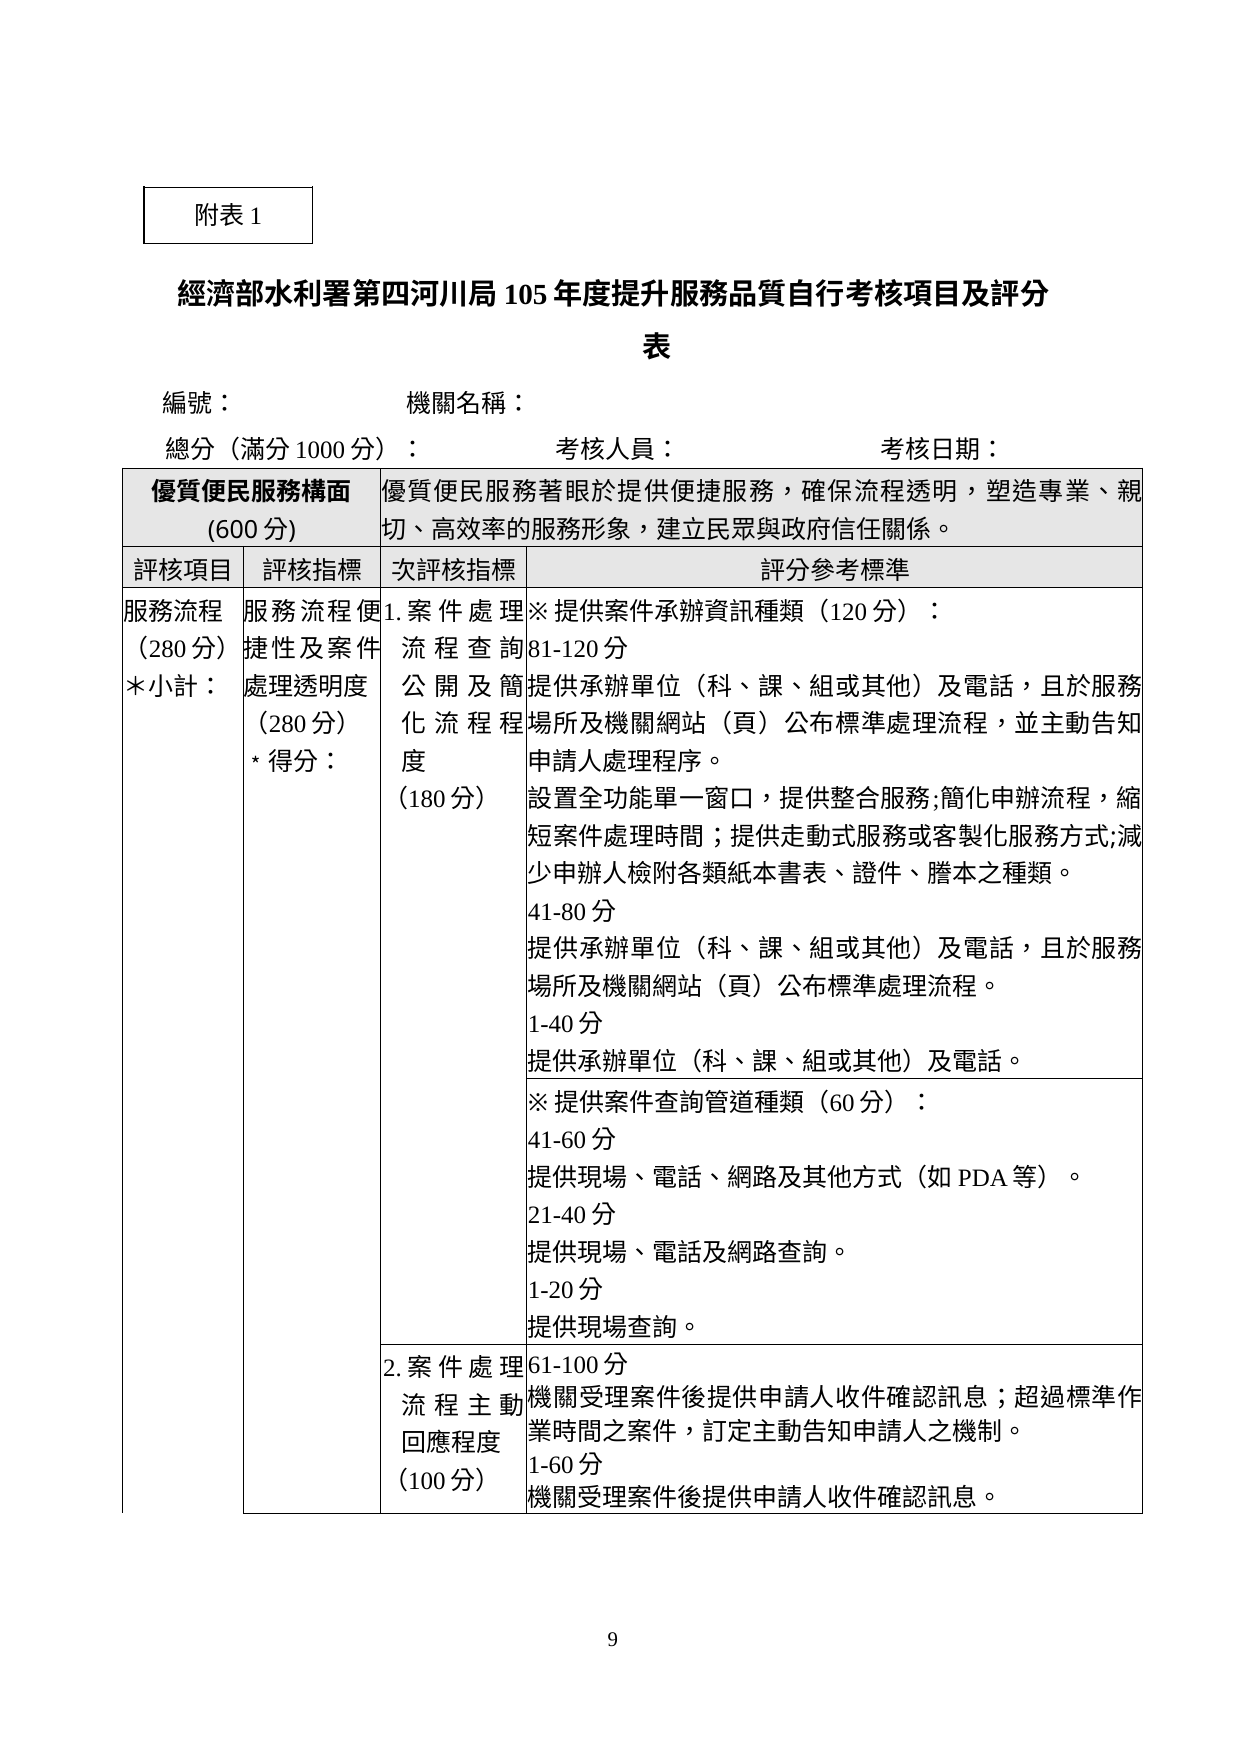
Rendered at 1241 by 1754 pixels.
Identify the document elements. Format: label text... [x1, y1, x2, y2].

table_cell 評核指標 [244, 547, 380, 587]
table_header 優質便民服務著眼於提供便捷服務，確保流程透明，塑造專業、親切、高效率的服務形象，建立民眾與政府信任關係。 [381, 469, 1142, 546]
table_cell 61-100分 機關受理案件後提供申請人收件確認訊息；超過標準作業時間之案件，訂定主動告知申請人之機制。 1-60分 機關受理案件後提供申請人收件確認訊息。 [527, 1345, 1142, 1513]
table_cell 1.案件處理流程查詢公開及簡化流程程度 （180分） [381, 588, 526, 1078]
text 總分（滿分1000分）： 考核人員： 考核日期： [107, 422, 1063, 468]
table_cell 次評核指標 [381, 547, 526, 587]
table_cell 服務流程便捷性及案件處理透明度 （280分） ﹡得分： [244, 588, 380, 1078]
table_cell 評核項目 [123, 547, 243, 587]
table_cell 服務流程 （280分） ＊小計： [123, 588, 243, 1513]
table_cell ※ 提供案件承辦資訊種類（120分）： 81-120分 提供承辦單位（科、課、組或其他）及電話，且於服務場所及機關網站（頁）公布標準處理流程，並主動告知申請人處理程序。 設置全功能單一窗口，提供整合服務;簡化申辦流程，縮短案件處理時間；提供走動式服務或客製化服務方式;減少申辦人檢附各類紙本書表、證件、謄本之種類。 41-80分 提供承辦單位（科、課、組或其他）及電話，且於服務場所及機關網站（頁）公布標準處理流程。 1-40分 提供承辦單位（科、課、組或其他）及電話。 [527, 588, 1142, 1078]
table_header 優質便民服務構面 (600分) [123, 469, 380, 546]
text 經濟部水利署第四河川局105年度提升服務品質自行考核項目及評分表 [162, 270, 1063, 366]
table_cell ※ 提供案件查詢管道種類（60分）： 41-60分 提供現場、電話、網路及其他方式（如PDA等）。 21-40分 提供現場、電話及網路查詢。 1-20分 提供現場查詢。 [527, 1079, 1142, 1343]
text 附表1 [159, 195, 297, 232]
text 編號： 機關名稱： [162, 376, 1063, 422]
table_cell 評分參考標準 [527, 547, 1142, 587]
table_cell [244, 1078, 380, 1343]
table_cell [244, 1344, 380, 1513]
table_cell 2.案件處理流程主動回應程度 （100分） [381, 1345, 526, 1513]
table_cell [381, 1078, 526, 1343]
